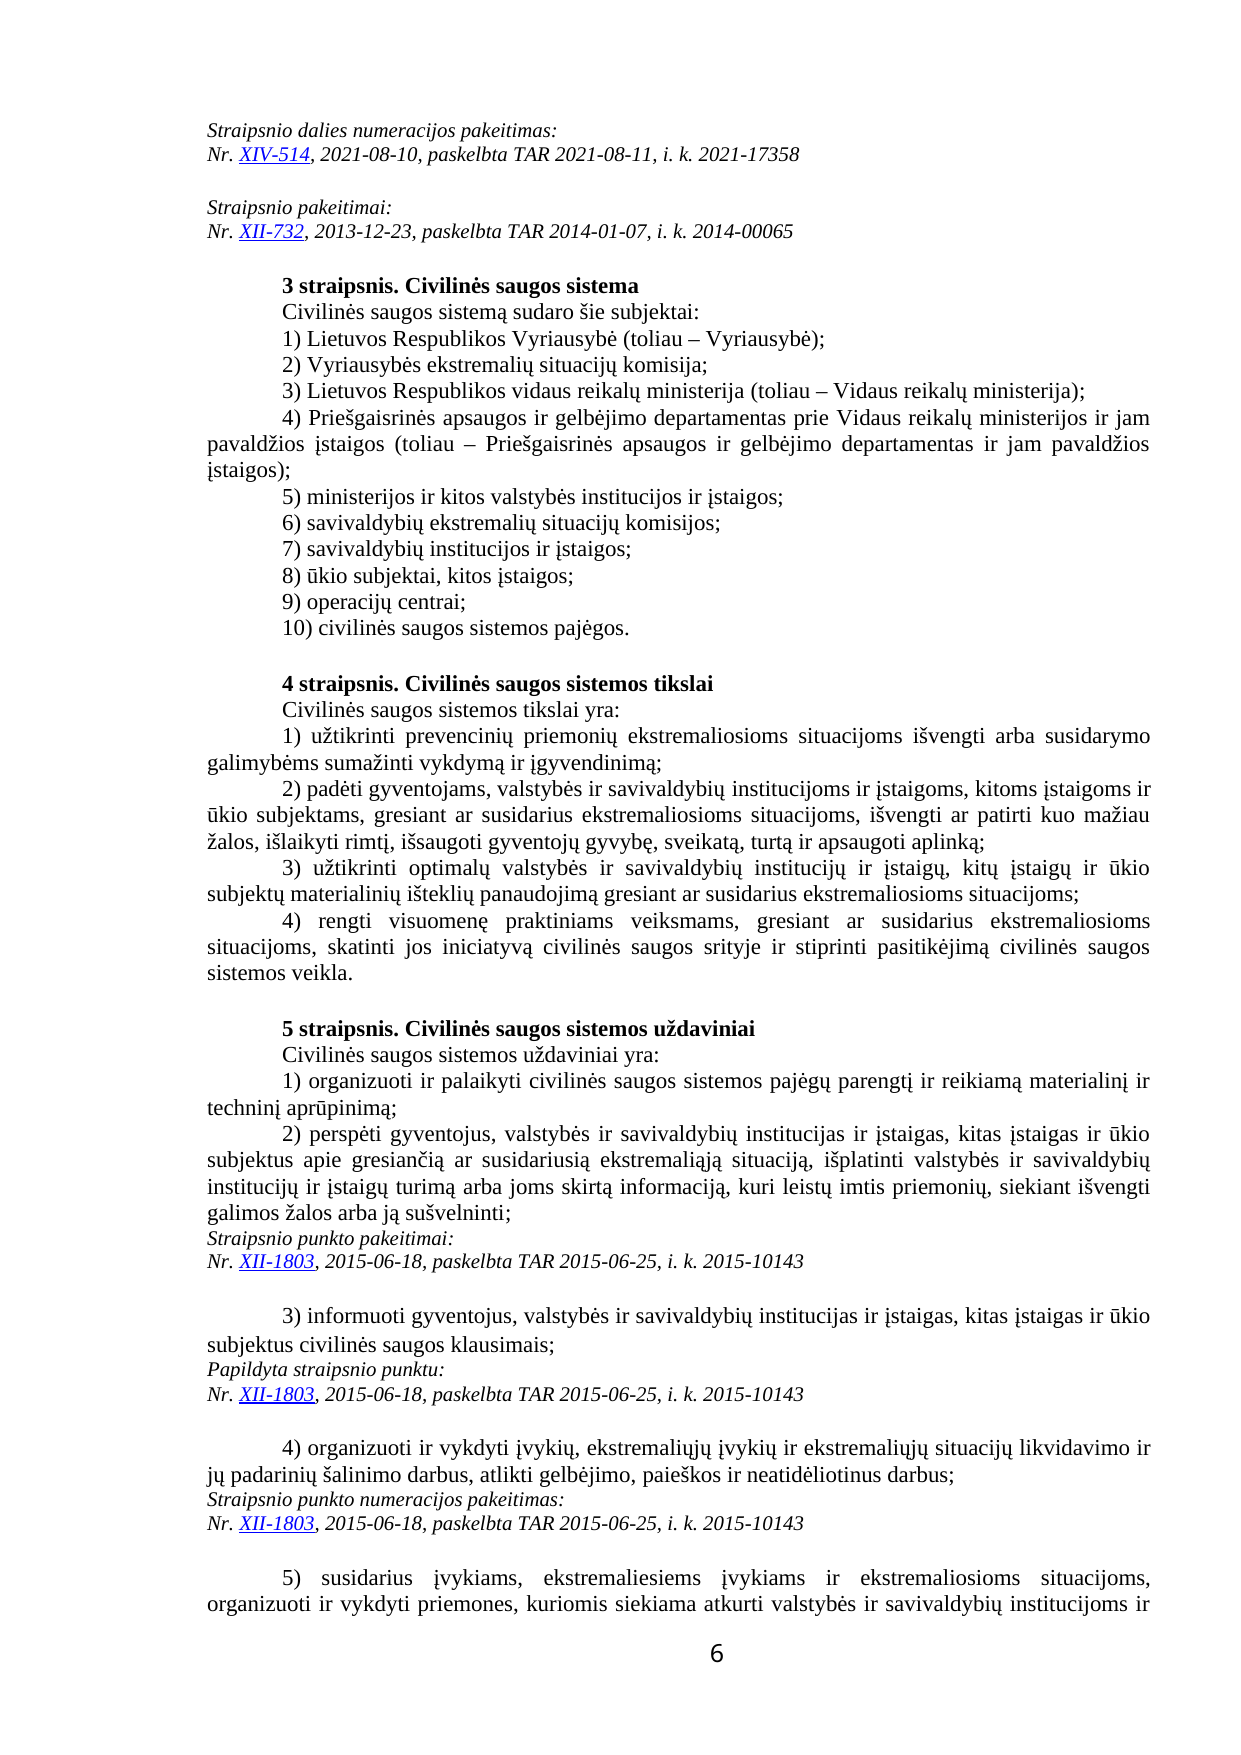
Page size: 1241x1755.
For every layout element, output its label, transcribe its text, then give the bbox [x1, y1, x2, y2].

text 9) operacijų centrai; [207, 588, 1152, 614]
text 7) savivaldybių institucijos ir įstaigos; [207, 535, 1152, 562]
text Nr. XII-1803, 2015-06-18, paskelbta TAR 2015-06-25, i. k. 2015-10143 [207, 1511, 1152, 1535]
text Straipsnio pakeitimai: [207, 195, 1152, 219]
text 5) ministerijos ir kitos valstybės institucijos ir įstaigos; [207, 483, 1152, 509]
text 1) organizuoti ir palaikyti civilinės saugos sistemos pajėgų parengtį ir reikiamą materialinį ir techninį aprūpinimą; [207, 1067, 1152, 1120]
text 4 straipsnis. Civilinės saugos sistemos tikslai [207, 669, 1152, 696]
text Nr. XII-1803, 2015-06-18, paskelbta TAR 2015-06-25, i. k. 2015-10143 [207, 1381, 1152, 1406]
text 1) užtikrinti prevencinių priemonių ekstremaliosioms situacijoms išvengti arba susidarymo galimybėms sumažinti vykdymą ir įgyvendinimą; [207, 722, 1152, 775]
text 4) Priešgaisrinės apsaugos ir gelbėjimo departamentas prie Vidaus reikalų ministerijos ir jam pavaldžios įstaigos (toliau – Priešgaisrinės apsaugos ir gelbėjimo departamentas ir jam pavaldžios įstaigos); [207, 404, 1152, 483]
text 5) susidarius įvykiams, ekstremaliesiems įvykiams ir ekstremaliosioms situacijoms, organizuoti ir vykdyti priemones, kuriomis siekiama atkurti valstybės ir savivaldybių institucijoms ir [207, 1564, 1152, 1617]
text 5 straipsnis. Civilinės saugos sistemos uždaviniai [207, 1014, 1152, 1041]
text Civilinės saugos sistemos tikslai yra: [207, 696, 1152, 722]
text 2) padėti gyventojams, valstybės ir savivaldybių institucijoms ir įstaigoms, kitoms įstaigoms ir ūkio subjektams, gresiant ar susidarius ekstremaliosioms situacijoms, išvengti ar patirti kuo mažiau žalos, išlaikyti rimtį, išsaugoti gyventojų gyvybę, sveikatą, turtą ir apsaugoti aplinką; [207, 775, 1152, 854]
text Papildyta straipsnio punktu: [207, 1357, 1152, 1381]
text 2) perspėti gyventojus, valstybės ir savivaldybių institucijas ir įstaigas, kitas įstaigas ir ūkio subjektus apie gresiančią ar susidariusią ekstremaliąją situaciją, išplatinti valstybės ir savivaldybių institucijų ir įstaigų turimą arba joms skirtą informaciją, kuri leistų imtis priemonių, siekiant išvengti galimos žalos arba ją sušvelninti; [207, 1120, 1152, 1225]
text Straipsnio dalies numeracijos pakeitimas: [207, 118, 1152, 142]
text 3) informuoti gyventojus, valstybės ir savivaldybių institucijas ir įstaigas, kitas įstaigas ir ūkio subjektus civilinės saugos klausimais; [207, 1302, 1152, 1357]
text 3) Lietuvos Respublikos vidaus reikalų ministerija (toliau – Vidaus reikalų ministerija); [207, 377, 1152, 404]
text 1) Lietuvos Respublikos Vyriausybė (toliau – Vyriausybė); [207, 324, 1152, 351]
text 3) užtikrinti optimalų valstybės ir savivaldybių institucijų ir įstaigų, kitų įstaigų ir ūkio subjektų materialinių išteklių panaudojimą gresiant ar susidarius ekstremaliosioms situacijoms; [207, 854, 1152, 907]
text 8) ūkio subjektai, kitos įstaigos; [207, 562, 1152, 588]
text 4) rengti visuomenę praktiniams veiksmams, gresiant ar susidarius ekstremaliosioms situacijoms, skatinti jos iniciatyvą civilinės saugos srityje ir stiprinti pasitikėjimą civilinės saugos sistemos veikla. [207, 907, 1152, 986]
text 10) civilinės saugos sistemos pajėgos. [207, 614, 1152, 641]
text Straipsnio punkto numeracijos pakeitimas: [207, 1487, 1152, 1511]
text Civilinės saugos sistemos uždaviniai yra: [207, 1041, 1152, 1067]
text Nr. XII-732, 2013-12-23, paskelbta TAR 2014-01-07, i. k. 2014-00065 [207, 219, 1152, 243]
text Nr. XII-1803, 2015-06-18, paskelbta TAR 2015-06-25, i. k. 2015-10143 [207, 1249, 1152, 1273]
text 4) organizuoti ir vykdyti įvykių, ekstremaliųjų įvykių ir ekstremaliųjų situacijų likvidavimo ir jų padarinių šalinimo darbus, atlikti gelbėjimo, paieškos ir neatidėliotinus darbus; [207, 1434, 1152, 1487]
text 2) Vyriausybės ekstremalių situacijų komisija; [207, 351, 1152, 377]
text Nr. XIV-514, 2021-08-10, paskelbta TAR 2021-08-11, i. k. 2021-17358 [207, 142, 1152, 166]
text 3 straipsnis. Civilinės saugos sistema [207, 272, 1152, 298]
text 6) savivaldybių ekstremalių situacijų komisijos; [207, 509, 1152, 535]
text Straipsnio punkto pakeitimai: [207, 1225, 1152, 1249]
text Civilinės saugos sistemą sudaro šie subjektai: [207, 298, 1152, 324]
